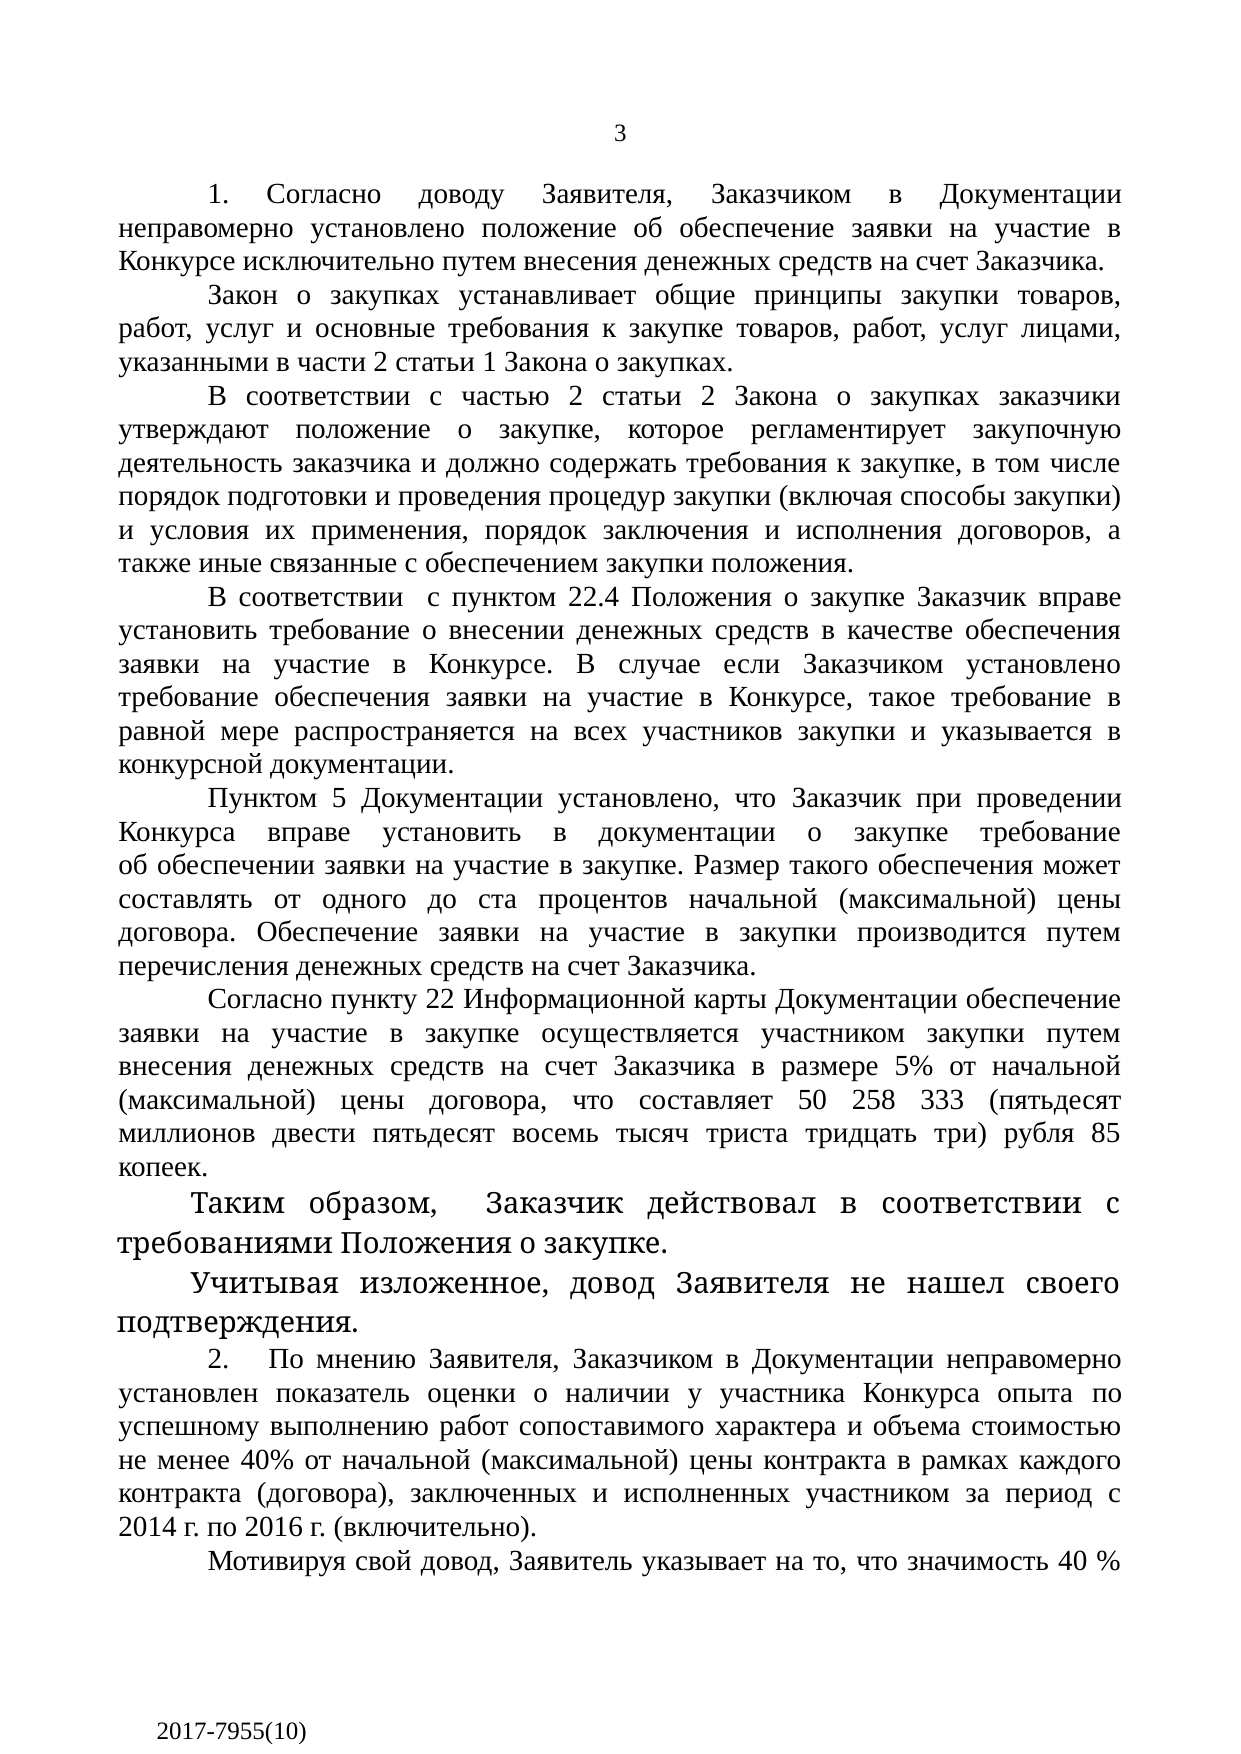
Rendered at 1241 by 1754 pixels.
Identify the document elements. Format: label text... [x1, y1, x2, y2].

text В соответствии с частью 2 статьи 2 Закона о закупках заказчики утверждают положение о закупке, которое регламентирует закупочную деятельность заказчика и должно содержать требования к закупке, в том числе порядок подготовки и проведения процедур закупки (включая способы закупки) и условия их применения, порядок заключения и исполнения договоров, а также иные связанные с обеспечением закупки положения. [118, 378, 1122, 579]
text В соответствии с пунктом 22.4 Положения о закупке Заказчик вправе установить требование о внесении денежных средств в качестве обеспечения заявки на участие в Конкурсе. В случае если Заказчиком установлено требование обеспечения заявки на участие в Конкурсе, такое требование в равной мере распространяется на всех участников закупки и указывается в конкурсной документации. [118, 579, 1122, 780]
text 1. Согласно доводу Заявителя, Заказчиком в Документации неправомерно установлено положение об обеспечение заявки на участие в Конкурсе исключительно путем внесения денежных средств на счет Заказчика. [118, 176, 1122, 277]
text Таким образом, Заказчик действовал в соответствии с требованиями Положения о закупке. [118, 1183, 1122, 1262]
text Учитывая изложенное, довод Заявителя не нашел своего подтверждения. [118, 1262, 1122, 1341]
list По мнению Заявителя, Заказчиком в Документации неправомерно установлен показатель оценки о наличии у участника Конкурса опыта по успешному выполнению работ сопоставимого характера и объема стоимостью не менее 40% от начальной (максимальной) цены контракта в рамках каждого контракта (договора), заключенных и исполненных участником за период с 2014 г. по 2016 г. (включительно). [118, 1341, 1122, 1543]
text Мотивируя свой довод, Заявитель указывает на то, что значимость 40 % [118, 1543, 1122, 1576]
text Пунктом 5 Документации установлено, что Заказчик при проведении Конкурса вправе установить в документации о закупке требование об обеспечении заявки на участие в закупке. Размер такого обеспечения может составлять от одного до ста процентов начальной (максимальной) цены договора. Обеспечение заявки на участие в закупки производится путем перечисления денежных средств на счет Заказчика. [118, 780, 1122, 981]
text Согласно пункту 22 Информационной карты Документации обеспечение заявки на участие в закупке осуществляется участником закупки путем внесения денежных средств на счет Заказчика в размере 5% от начальной (максимальной) цены договора, что составляет 50 258 333 (пятьдесят миллионов двести пятьдесят восемь тысяч триста тридцать три) рубля 85 копеек. [118, 981, 1122, 1183]
text Закон о закупках устанавливает общие принципы закупки товаров, работ, услуг и основные требования к закупке товаров, работ, услуг лицами, указанными в части 2 статьи 1 Закона о закупках. [118, 277, 1122, 378]
